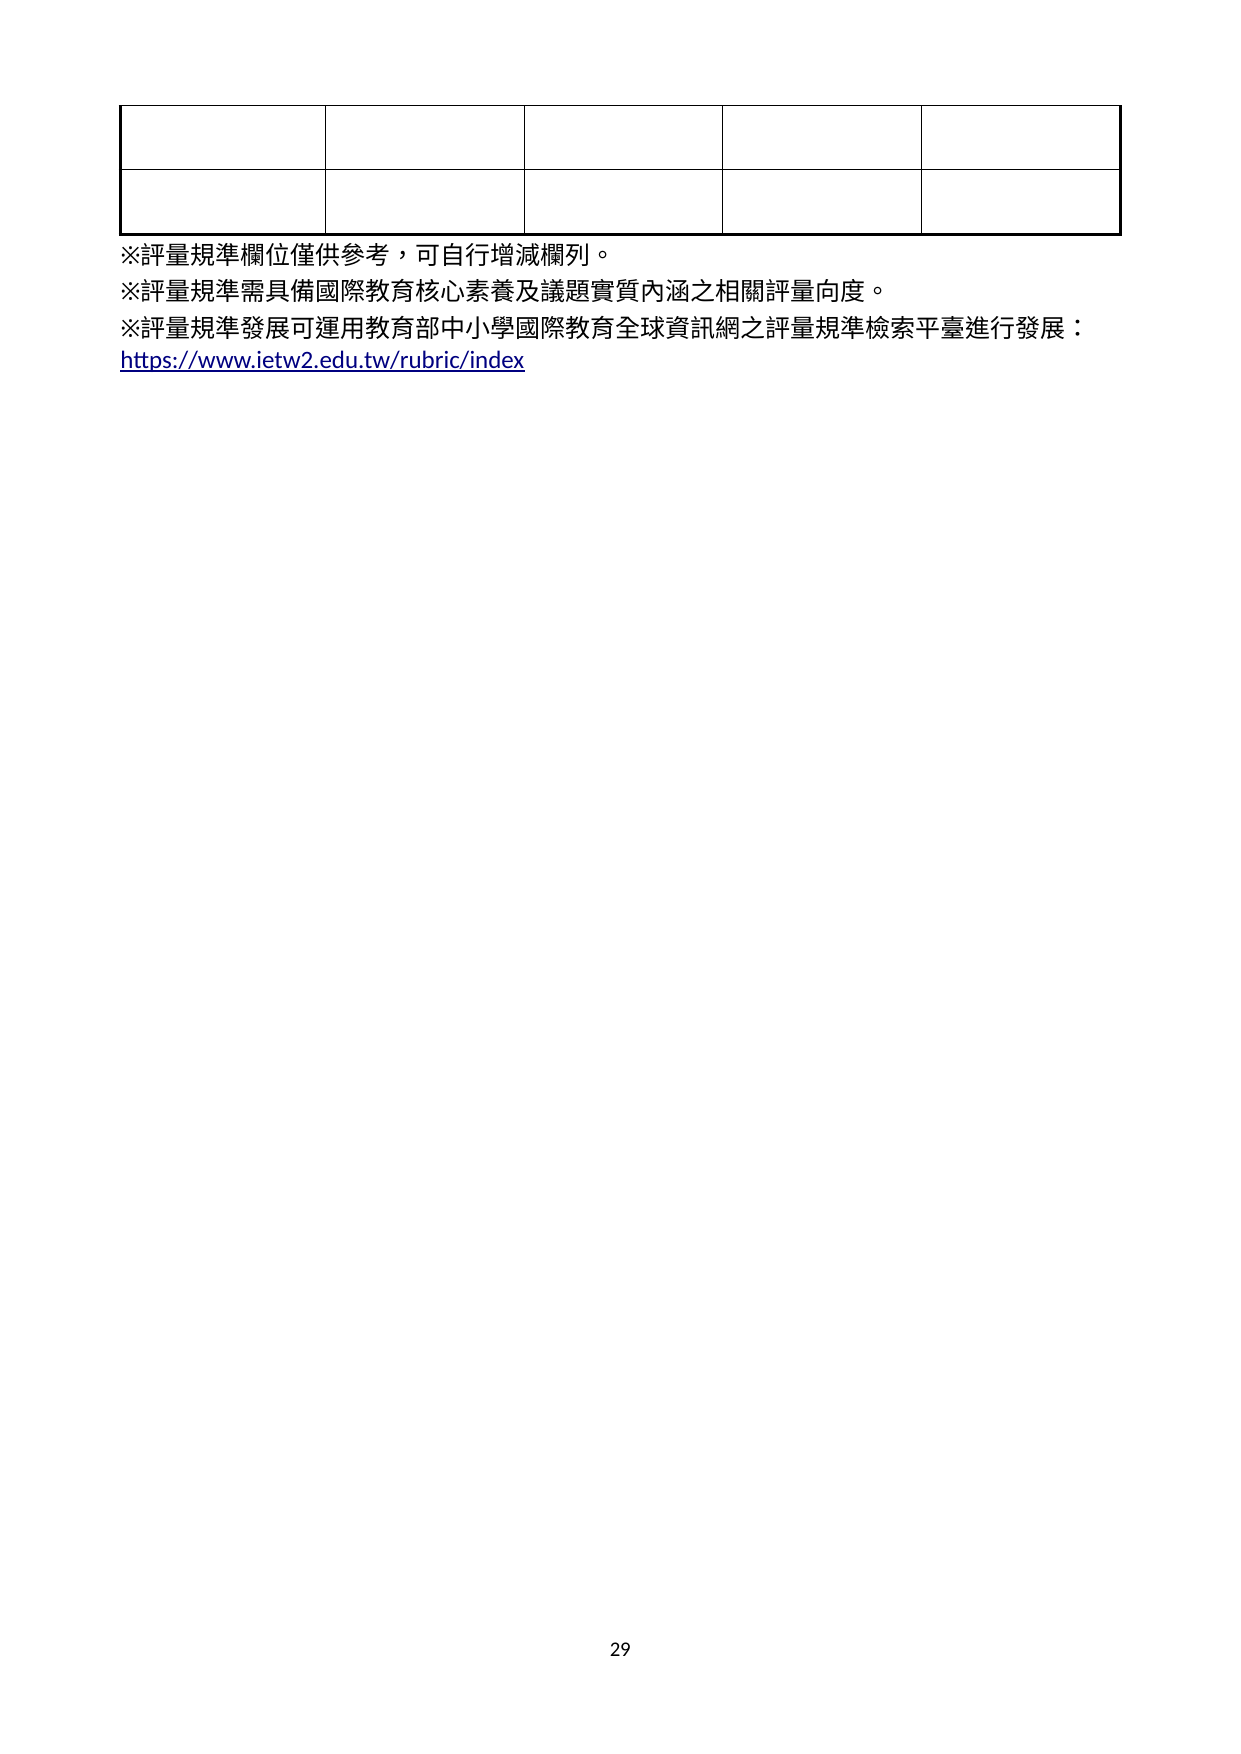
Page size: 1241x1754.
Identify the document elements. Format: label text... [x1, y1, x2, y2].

text ※評量規準發展可運用教育部中小學國際教育全球資訊網之評量規準檢索平臺進行發展：https://www.ietw2.edu.tw/rubric/index [120, 308, 1120, 375]
table_cell [922, 170, 1119, 232]
table_cell [122, 170, 325, 232]
text ※評量規準需具備國際教育核心素養及議題實質內涵之相關評量向度。 [120, 272, 1120, 308]
table_cell [326, 170, 524, 232]
table_cell [723, 106, 921, 169]
table_cell [922, 106, 1119, 169]
table_cell [525, 170, 722, 232]
table_cell [723, 170, 921, 232]
table_cell [122, 106, 325, 169]
table_cell [525, 106, 722, 169]
text ※評量規準欄位僅供參考，可自行增減欄列。 [120, 236, 1120, 272]
table_cell [326, 106, 524, 169]
